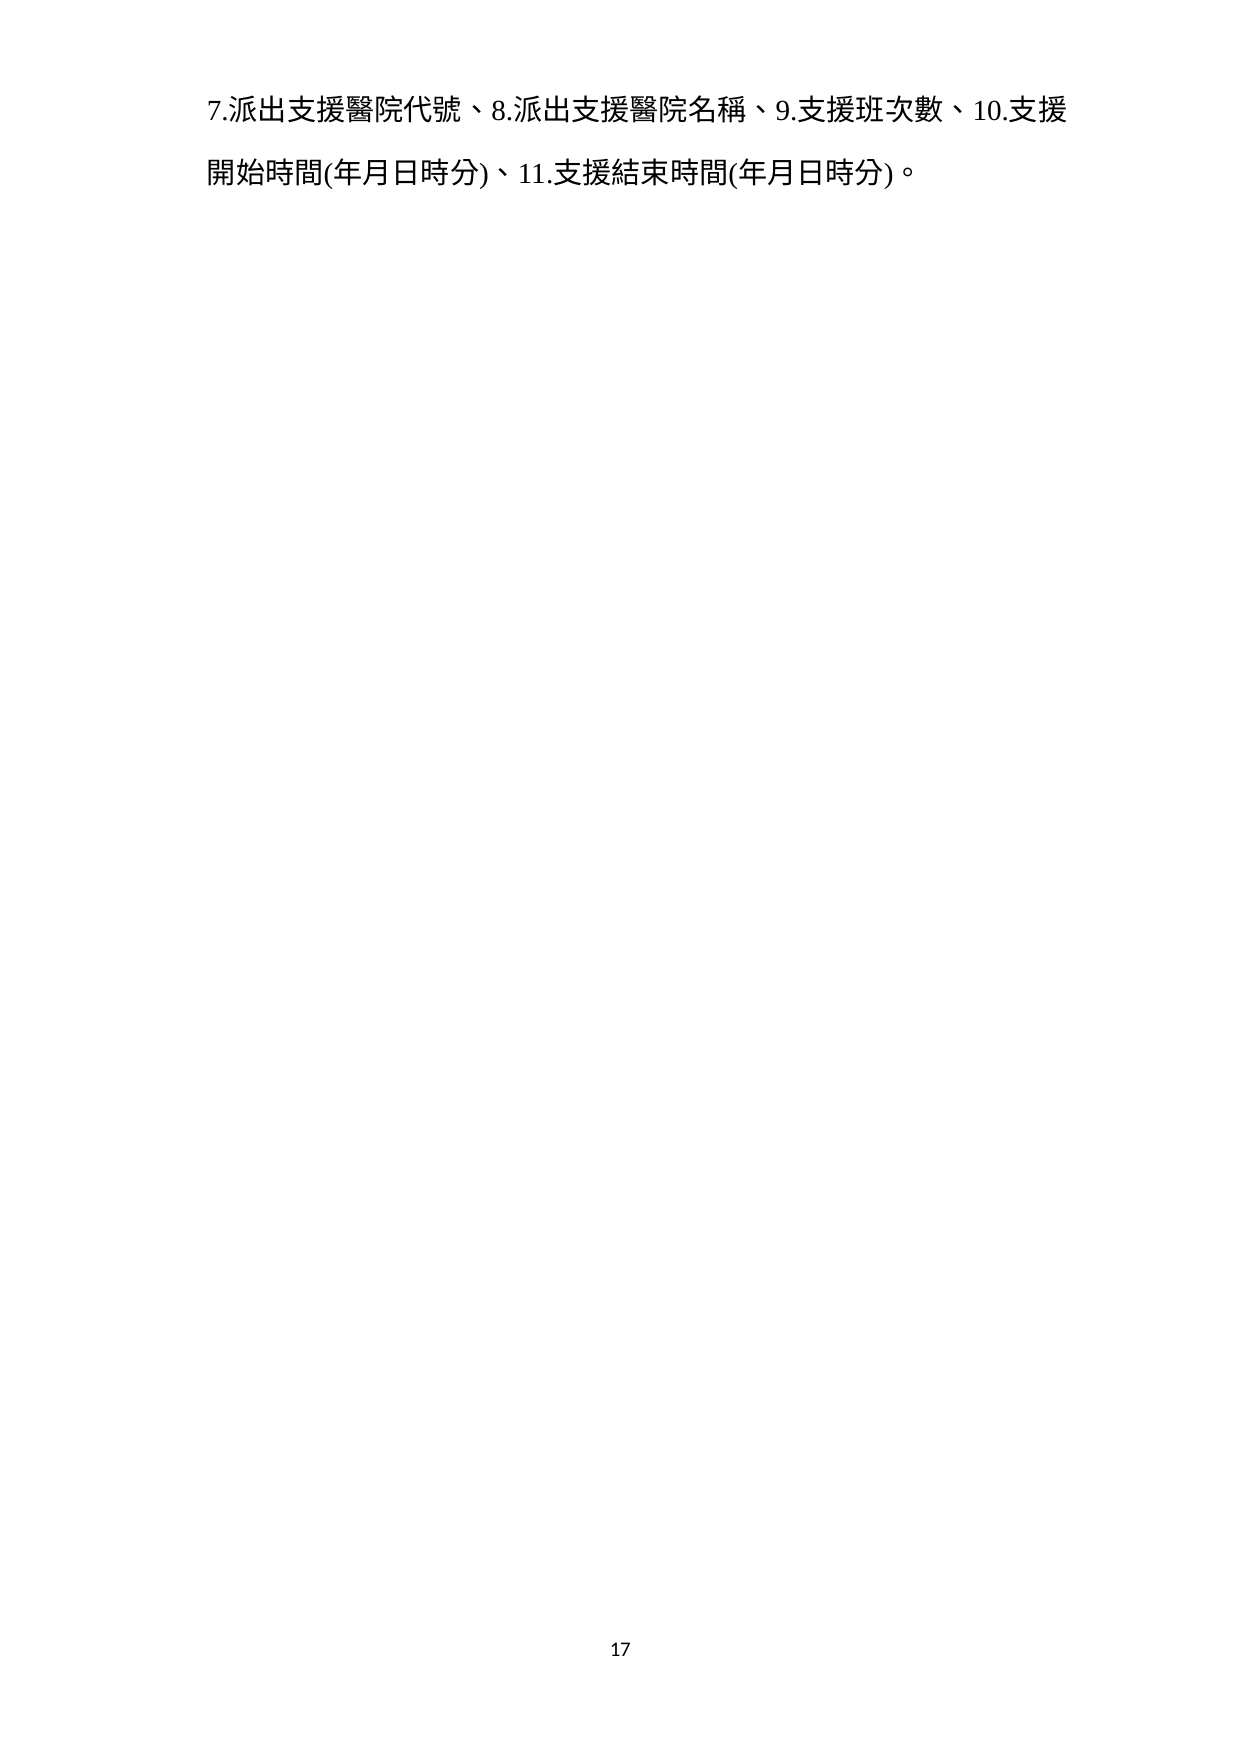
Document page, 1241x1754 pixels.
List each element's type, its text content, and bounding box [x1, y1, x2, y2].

text 7.派出支援醫院代號、8.派出支援醫院名稱、9.支援班次數、10.支援開始時間(年月日時分)、11.支援結束時間(年月日時分)。 [207, 66, 1092, 191]
